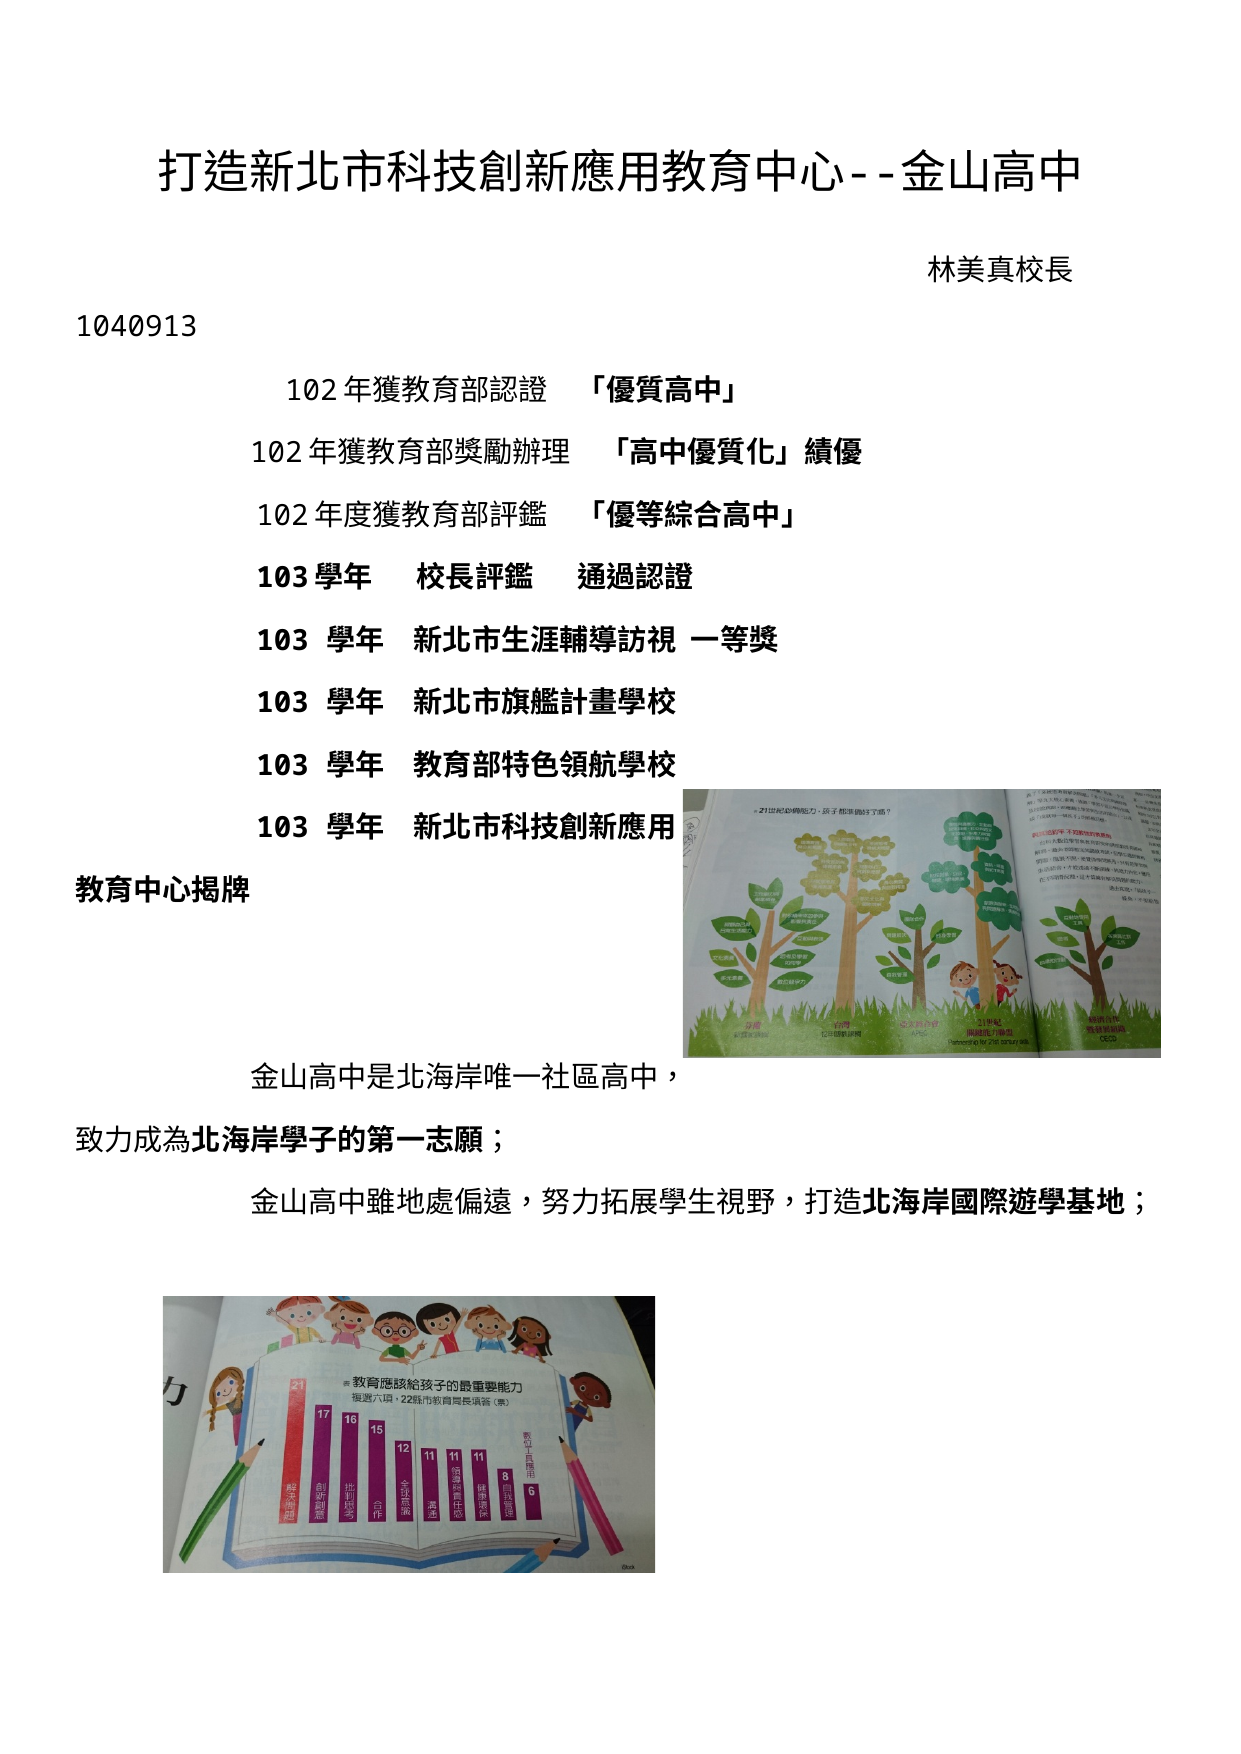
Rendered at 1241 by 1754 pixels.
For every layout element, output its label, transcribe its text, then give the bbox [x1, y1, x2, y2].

text 102年獲教育部獎勵辦理 「高中優質化」績優 [75, 408, 1165, 471]
text 103 學年 新北市科技創新應用教育中心揭牌 [75, 783, 1165, 908]
text 103 學年 新北市生涯輔導訪視 一等獎 [75, 596, 1165, 658]
text 103 學年 新北市旗艦計畫學校 [75, 658, 1165, 721]
text 林美真校長1040913 [75, 221, 1165, 346]
text 103 學年 教育部特色領航學校 [75, 721, 1165, 783]
text 103學年 校長評鑑 通過認證 [75, 533, 1165, 596]
text 102年獲教育部認證 「優質高中」 [75, 346, 1165, 408]
text 打造新北市科技創新應用教育中心--金山高中 [75, 96, 1165, 221]
text 金山高中是北海岸唯一社區高中，致力成為北海岸學子的第一志願； [75, 1033, 1165, 1158]
text 金山高中雖地處偏遠，努力拓展學生視野，打造北海岸國際遊學基地； [75, 1158, 1165, 1221]
text 102年度獲教育部評鑑 「優等綜合高中」 [75, 471, 1165, 533]
